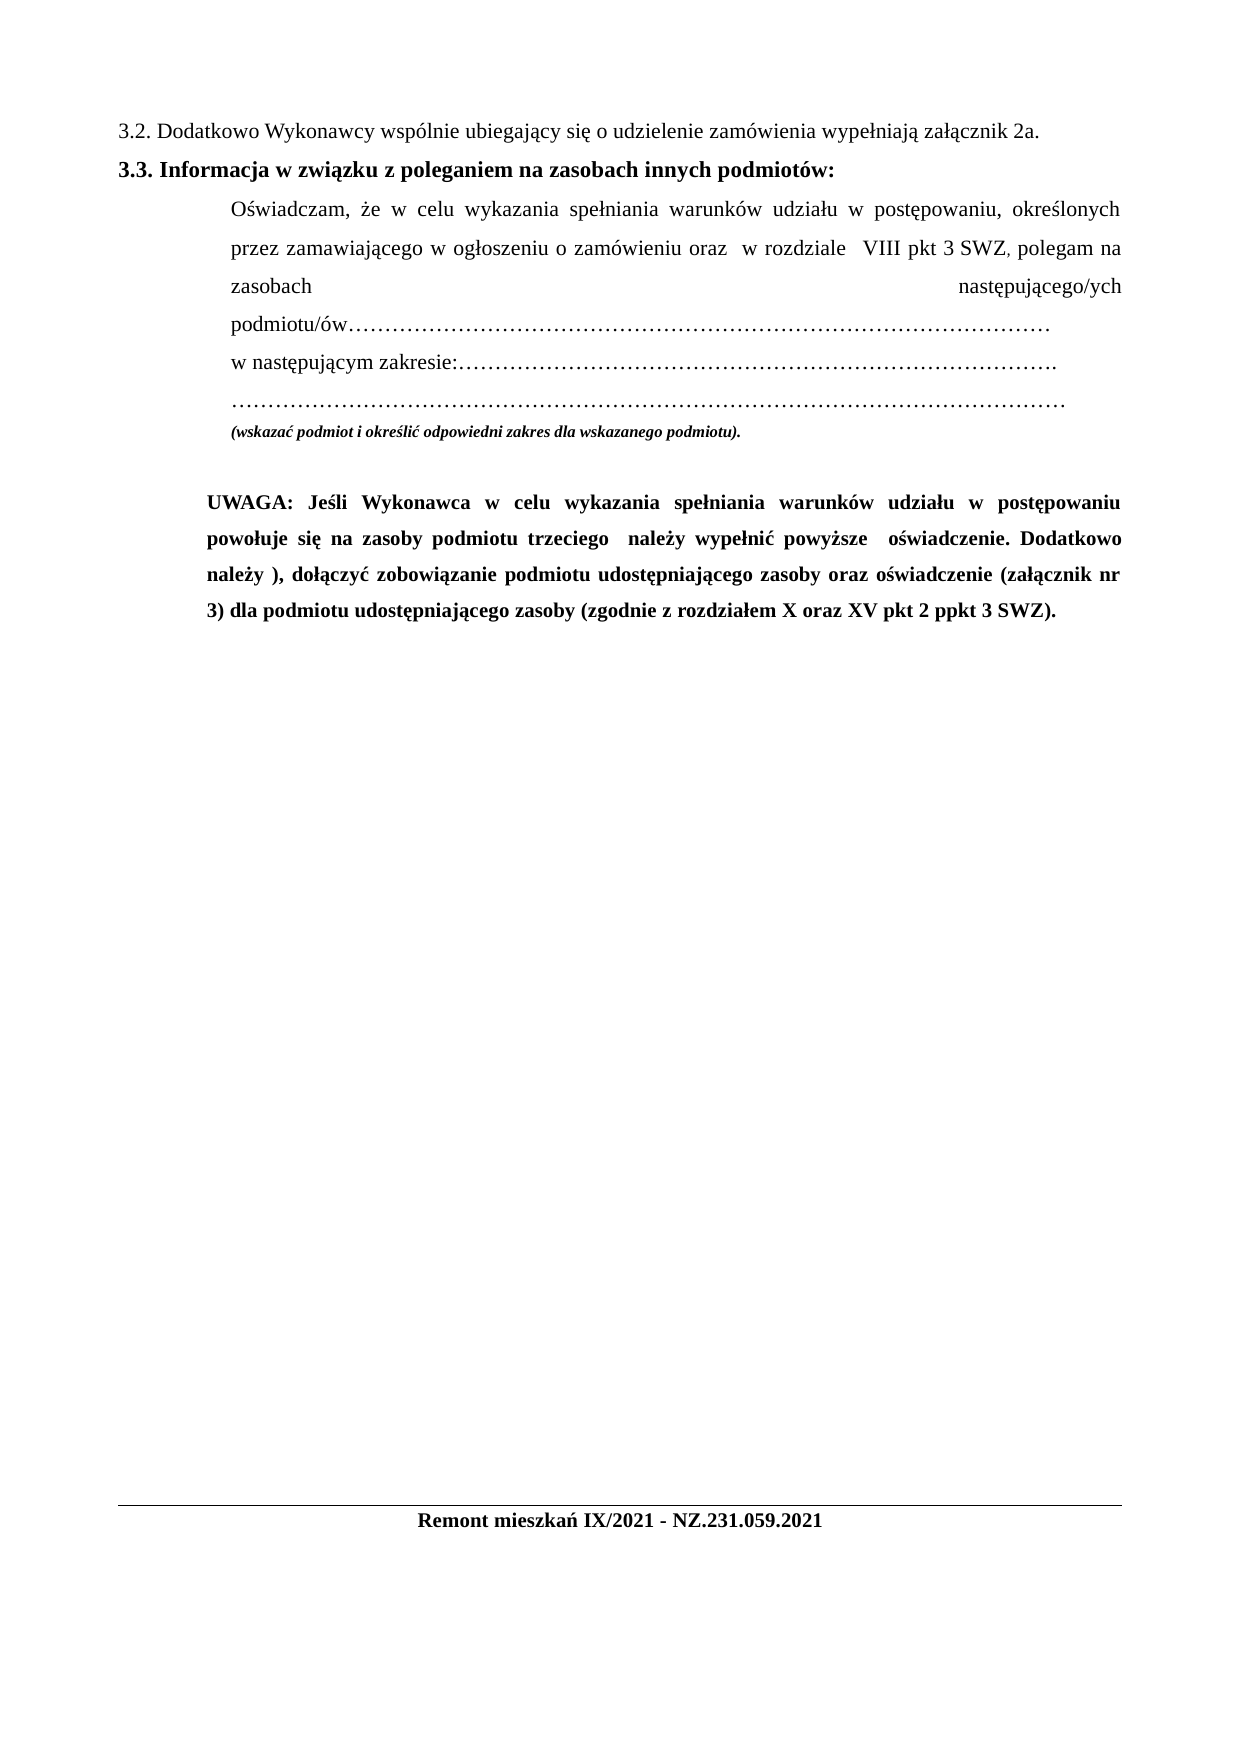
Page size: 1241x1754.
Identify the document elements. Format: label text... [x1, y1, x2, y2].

list 3.2. Dodatkowo Wykonawcy wspólnie ubiegający się o udzielenie zamówienia wypełniają załącznik 2a. [118, 118, 1122, 144]
text Remont mieszkań IX/2021 - NZ.231.059.2021 [118, 1506, 1122, 1532]
list UWAGA: Jeśli Wykonawca w celu wykazania spełniania warunków udziału w postępowaniu powołuje się na zasoby podmiotu trzeciego należy wypełnić powyższe oświadczenie. Dodatkowo należy ), dołączyć zobowiązanie podmiotu udostępniającego zasoby oraz oświadczenie (załącznik nr 3) dla podmiotu udostępniającego zasoby (zgodnie z rozdziałem X oraz XV pkt 2 ppkt 3 SWZ). [207, 490, 1122, 622]
list Oświadczam, że w celu wykazania spełniania warunków udziału w postępowaniu, określonych przez zamawiającego w ogłoszeniu o zamówieniu oraz w rozdziale VIII pkt 3 SWZ, polegam na zasobach następującego/ych podmiotu/ów…………………………………………………………………………………… [193, 196, 1122, 336]
list 3.3. Informacja w związku z poleganiem na zasobach innych podmiotów: [118, 156, 1122, 183]
list w następującym zakresie:………………………………………………………………………. ……………………………………………………………………………………………………(wskazać podmiot i określić odpowiedni zakres dla wskazanego podmiotu). [193, 349, 1122, 441]
